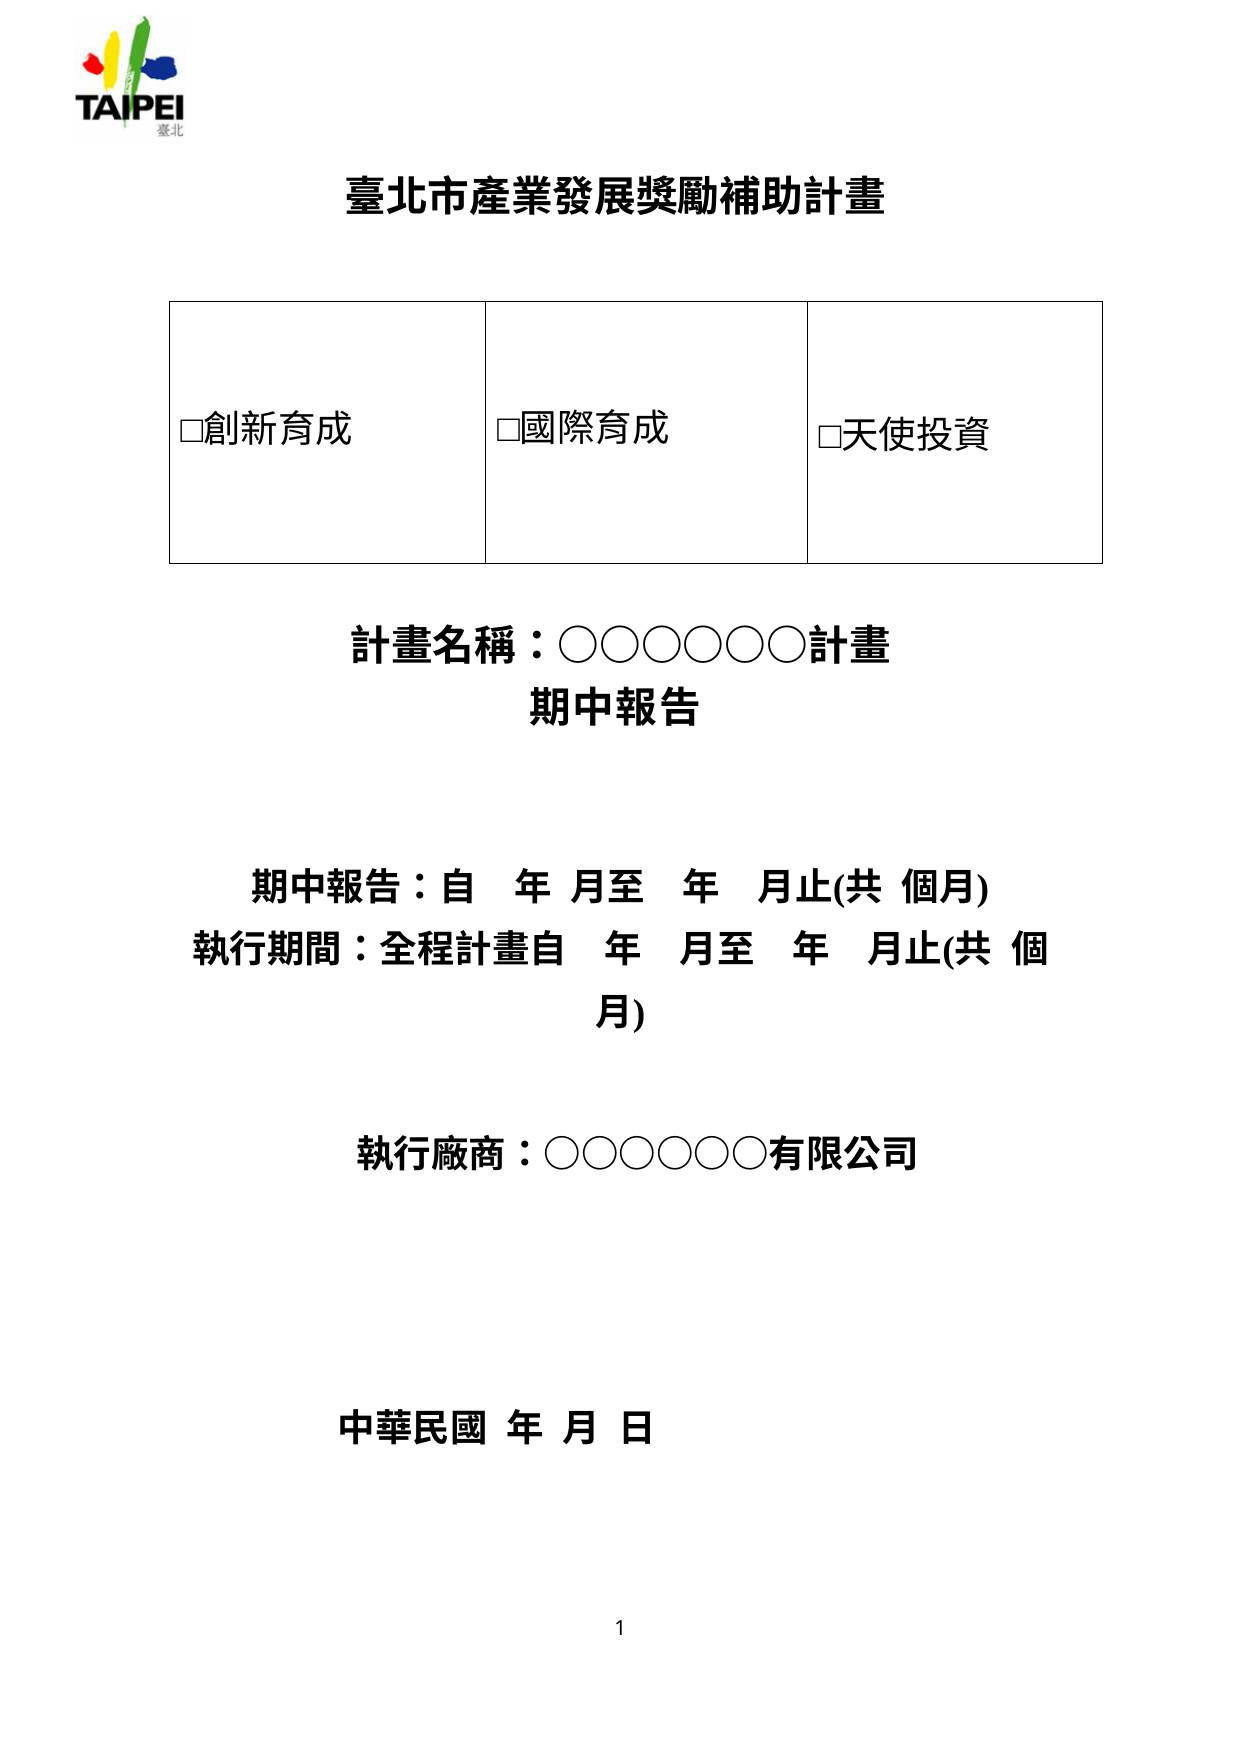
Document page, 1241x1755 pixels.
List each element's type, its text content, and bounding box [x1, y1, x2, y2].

text 執行期間：全程計畫自 年 月至 年 月止(共 個月) [187, 912, 1053, 1037]
text 計畫名稱：○○○○○○計畫 [187, 612, 1053, 672]
text 臺北市產業發展獎勵補助計畫 [187, 162, 1042, 224]
table_header □天使投資 [808, 302, 1102, 563]
text 期中報告 [187, 672, 1042, 735]
text 中華民國 年 月 日 [300, 1398, 892, 1453]
text 執行廠商：○○○○○○有限公司 [187, 1124, 1053, 1178]
table_header □創新育成 [170, 302, 485, 563]
text 期中報告：自 年 月至 年 月止(共 個月) [187, 850, 1053, 912]
table_header □國際育成 [486, 302, 807, 563]
